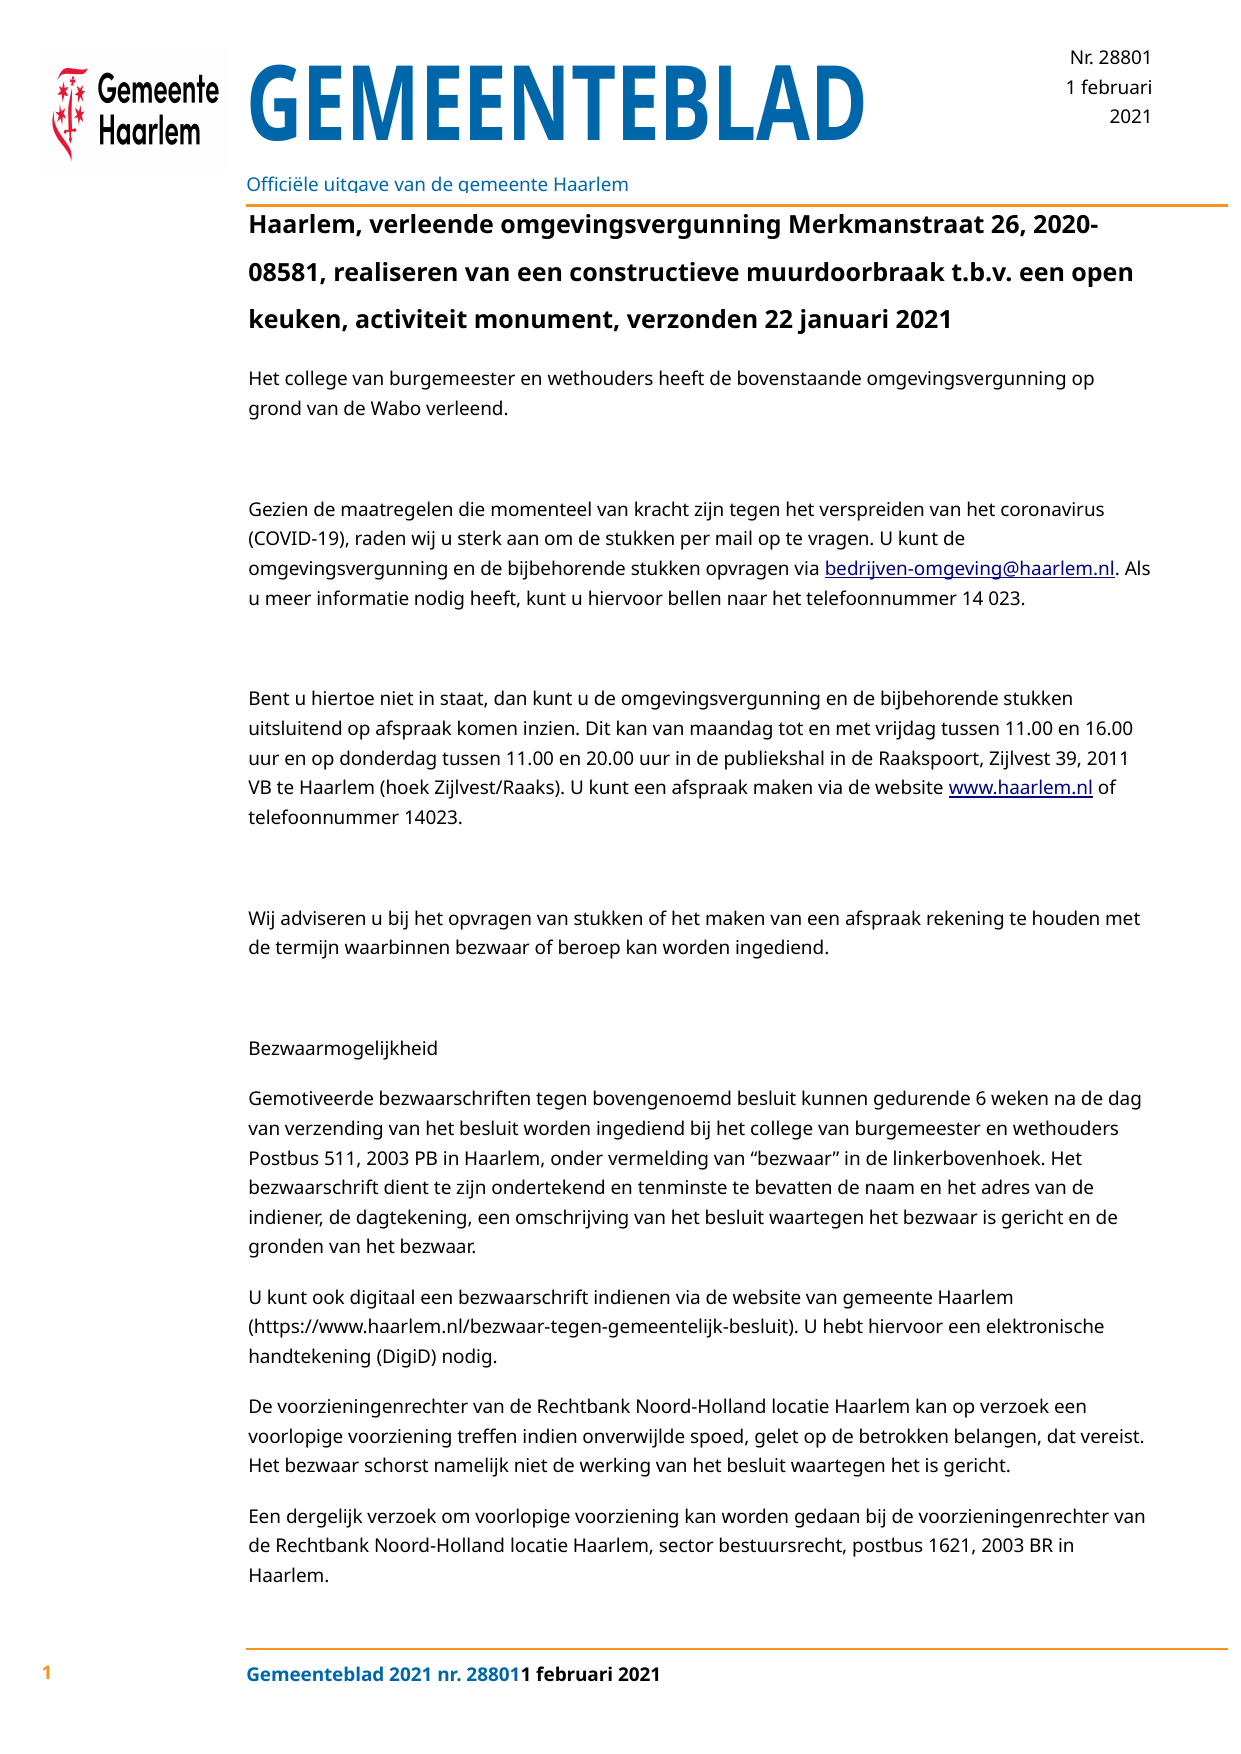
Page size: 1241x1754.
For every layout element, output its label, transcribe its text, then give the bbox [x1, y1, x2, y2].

text Gezien de maatregelen die momenteel van kracht zijn tegen het verspreiden van het coronavirus (COVID-19), raden wij u sterk aan om de stukken per mail op te vragen. U kunt de omgevingsvergunning en de bijbehorende stukken opvragen via bedrijven-omgeving@haarlem.nl. Als u meer informatie nodig heeft, kunt u hiervoor bellen naar het telefoonnummer 14 023. [248, 496, 1152, 610]
text Haarlem, verleende omgevingsvergunning Merkmanstraat 26, 2020-08581, realiseren van een constructieve muurdoorbraak t.b.v. een open keuken, activiteit monument, verzonden 22 januari 2021 [248, 207, 1152, 336]
text Wij adviseren u bij het opvragen van stukken of het maken van een afspraak rekening te houden met de termijn waarbinnen bezwaar of beroep kan worden ingediend. [248, 905, 1152, 960]
text Bezwaarmogelijkheid [248, 1035, 1152, 1061]
picture [41, 47, 231, 172]
text U kunt ook digitaal een bezwaarschrift indienen via de website van gemeente Haarlem (https://www.haarlem.nl/bezwaar-tegen-gemeentelijk-besluit). U hebt hiervoor een elektronische handtekening (DigiD) nodig. [248, 1284, 1152, 1369]
text Een dergelijk verzoek om voorlopige voorziening kan worden gedaan bij de voorzieningenrechter van de Rechtbank Noord-Holland locatie Haarlem, sector bestuursrecht, postbus 1621, 2003 BR in Haarlem. [248, 1503, 1152, 1588]
text Gemotiveerde bezwaarschriften tegen bovengenoemd besluit kunnen gedurende 6 weken na de dag van verzending van het besluit worden ingediend bij het college van burgemeester en wethouders Postbus 511, 2003 PB in Haarlem, onder vermelding van “bezwaar” in de linkerbovenhoek. Het bezwaarschrift dient te zijn ondertekend en tenminste te bevatten de naam en het adres van de indiener, de dagtekening, een omschrijving van het besluit waartegen het bezwaar is gericht en de gronden van het bezwaar. [248, 1086, 1152, 1259]
text Bent u hiertoe niet in staat, dan kunt u de omgevingsvergunning en de bijbehorende stukken uitsluitend op afspraak komen inzien. Dit kan van maandag tot en met vrijdag tussen 11.00 en 16.00 uur en op donderdag tussen 11.00 en 20.00 uur in de publiekshal in de Raakspoort, Zijlvest 39, 2011 VB te Haarlem (hoek Zijlvest/Raaks). U kunt een afspraak maken via de website www.haarlem.nl of telefoonnummer 14023. [248, 686, 1152, 829]
text De voorzieningenrechter van de Rechtbank Noord-Holland locatie Haarlem kan op verzoek een voorlopige voorziening treffen indien onverwijlde spoed, gelet op de betrokken belangen, dat vereist. Het bezwaar schorst namelijk niet de werking van het besluit waartegen het is gericht. [248, 1393, 1152, 1478]
text Het college van burgemeester en wethouders heeft de bovenstaande omgevingsvergunning op grond van de Wabo verleend. [248, 366, 1152, 421]
